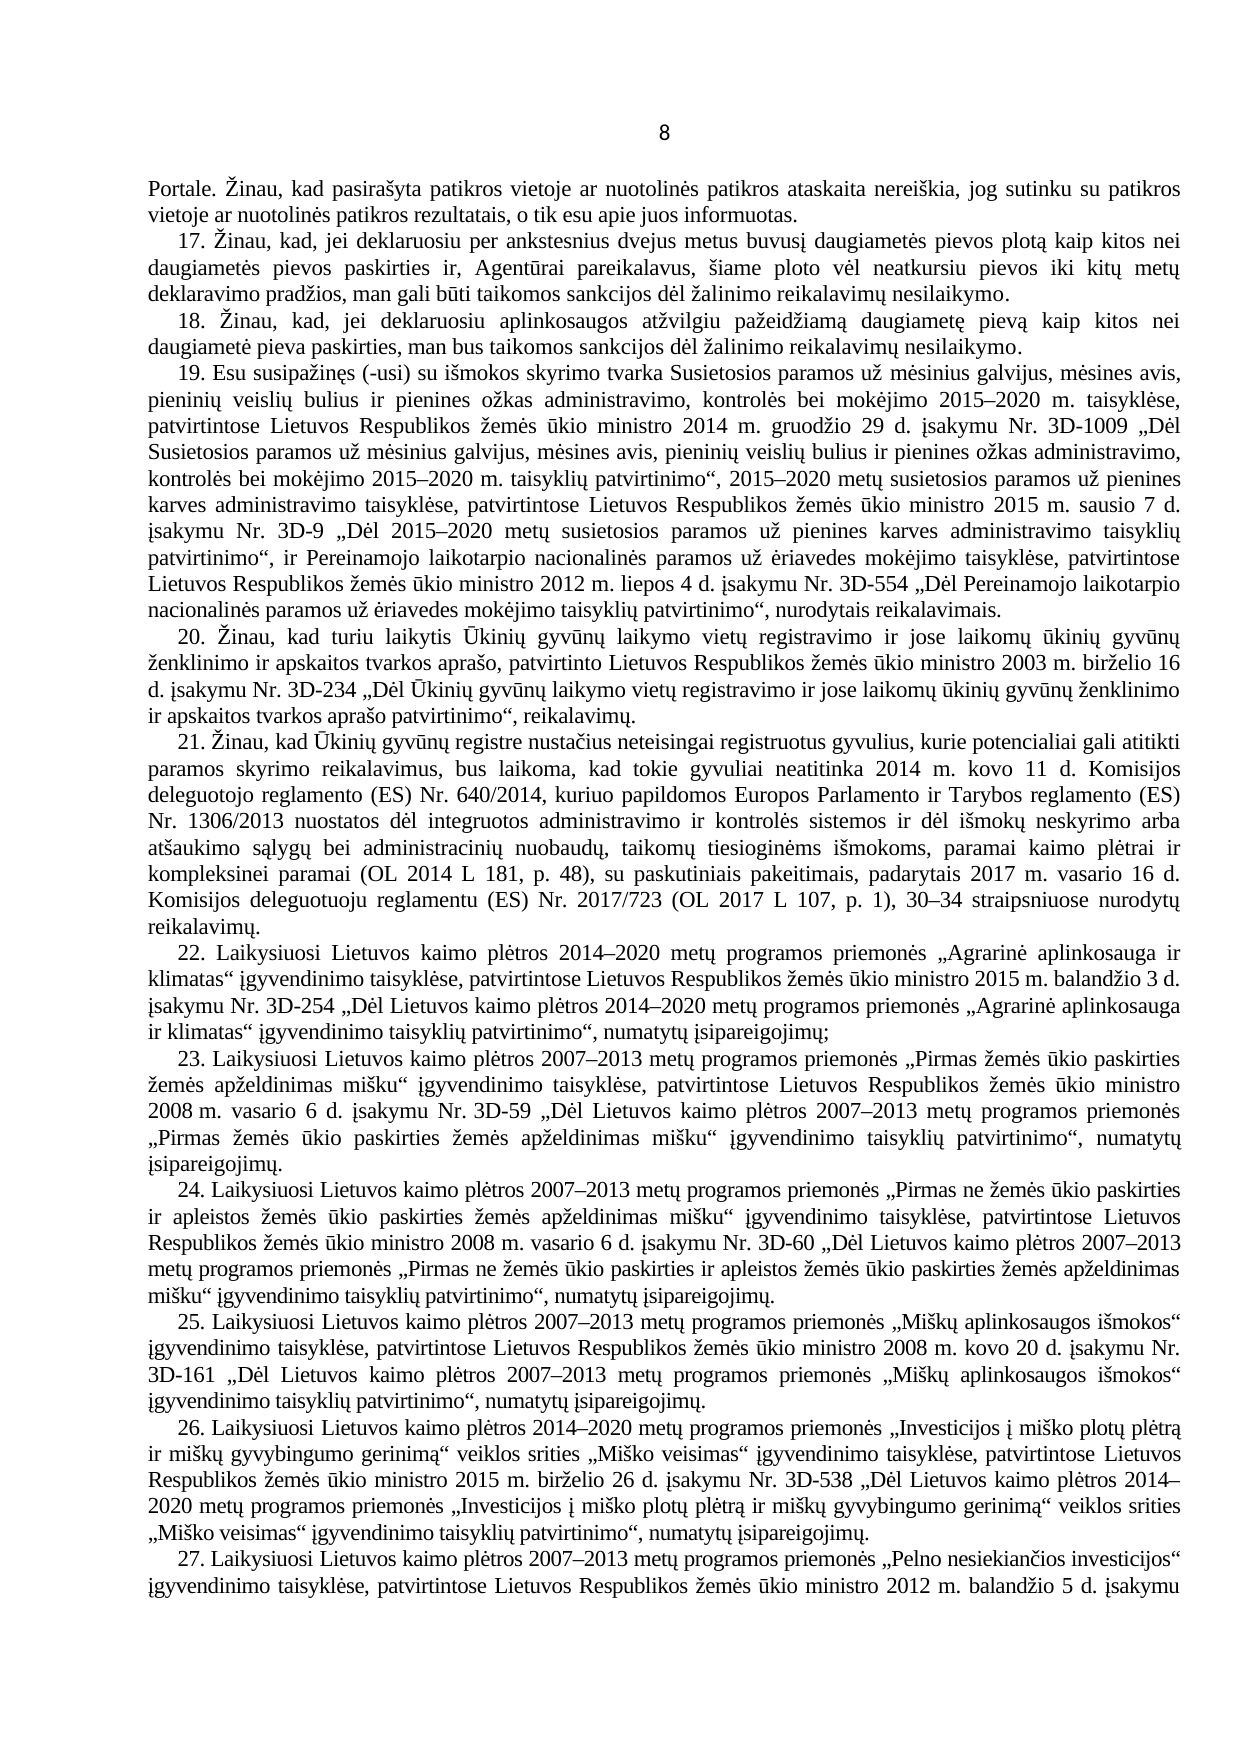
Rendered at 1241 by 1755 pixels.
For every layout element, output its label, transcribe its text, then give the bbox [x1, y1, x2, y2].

text 20. Žinau, kad turiu laikytis Ūkinių gyvūnų laikymo vietų registravimo ir jose laikomų ūkinių gyvūnų ženklinimo ir apskaitos tvarkos aprašo, patvirtinto Lietuvos Respublikos žemės ūkio ministro 2003 m. birželio 16 d. įsakymu Nr. 3D-234 „Dėl Ūkinių gyvūnų laikymo vietų registravimo ir jose laikomų ūkinių gyvūnų ženklinimo ir apskaitos tvarkos aprašo patvirtinimo“, reikalavimų. [148, 623, 1181, 728]
text 17. Žinau, kad, jei deklaruosiu per ankstesnius dvejus metus buvusį daugiametės pievos plotą kaip kitos nei daugiametės pievos paskirties ir, Agentūrai pareikalavus, šiame ploto vėl neatkursiu pievos iki kitų metų deklaravimo pradžios, man gali būti taikomos sankcijos dėl žalinimo reikalavimų nesilaikymo. [148, 228, 1181, 307]
text 24. Laikysiuosi Lietuvos kaimo plėtros 2007–2013 metų programos priemonės „Pirmas ne žemės ūkio paskirties ir apleistos žemės ūkio paskirties žemės apželdinimas mišku“ įgyvendinimo taisyklėse, patvirtintose Lietuvos Respublikos žemės ūkio ministro 2008 m. vasario 6 d. įsakymu Nr. 3D-60 „Dėl Lietuvos kaimo plėtros 2007–2013 metų programos priemonės „Pirmas ne žemės ūkio paskirties ir apleistos žemės ūkio paskirties žemės apželdinimas mišku“ įgyvendinimo taisyklių patvirtinimo“, numatytų įsipareigojimų. [148, 1176, 1181, 1308]
text 23. Laikysiuosi Lietuvos kaimo plėtros 2007–2013 metų programos priemonės „Pirmas žemės ūkio paskirties žemės apželdinimas mišku“ įgyvendinimo taisyklėse, patvirtintose Lietuvos Respublikos žemės ūkio ministro 2008 m. vasario 6 d. įsakymu Nr. 3D-59 „Dėl Lietuvos kaimo plėtros 2007–2013 metų programos priemonės „Pirmas žemės ūkio paskirties žemės apželdinimas mišku“ įgyvendinimo taisyklių patvirtinimo“, numatytų įsipareigojimų. [148, 1044, 1181, 1176]
text 22. Laikysiuosi Lietuvos kaimo plėtros 2014–2020 metų programos priemonės „Agrarinė aplinkosauga ir klimatas“ įgyvendinimo taisyklėse, patvirtintose Lietuvos Respublikos žemės ūkio ministro 2015 m. balandžio 3 d. įsakymu Nr. 3D-254 „Dėl Lietuvos kaimo plėtros 2014–2020 metų programos priemonės „Agrarinė aplinkosauga ir klimatas“ įgyvendinimo taisyklių patvirtinimo“, numatytų įsipareigojimų; [148, 939, 1181, 1044]
text Portale. Žinau, kad pasirašyta patikros vietoje ar nuotolinės patikros ataskaita nereiškia, jog sutinku su patikros vietoje ar nuotolinės patikros rezultatais, o tik esu apie juos informuotas. [148, 175, 1181, 228]
text 26. Laikysiuosi Lietuvos kaimo plėtros 2014–2020 metų programos priemonės „Investicijos į miško plotų plėtrą ir miškų gyvybingumo gerinimą“ veiklos srities „Miško veisimas“ įgyvendinimo taisyklėse, patvirtintose Lietuvos Respublikos žemės ūkio ministro 2015 m. birželio 26 d. įsakymu Nr. 3D-538 „Dėl Lietuvos kaimo plėtros 2014–2020 metų programos priemonės „Investicijos į miško plotų plėtrą ir miškų gyvybingumo gerinimą“ veiklos srities „Miško veisimas“ įgyvendinimo taisyklių patvirtinimo“, numatytų įsipareigojimų. [148, 1413, 1181, 1545]
text 19. Esu susipažinęs (-usi) su išmokos skyrimo tvarka Susietosios paramos už mėsinius galvijus, mėsines avis, pieninių veislių bulius ir pienines ožkas administravimo, kontrolės bei mokėjimo 2015–2020 m. taisyklėse, patvirtintose Lietuvos Respublikos žemės ūkio ministro 2014 m. gruodžio 29 d. įsakymu Nr. 3D-1009 „Dėl Susietosios paramos už mėsinius galvijus, mėsines avis, pieninių veislių bulius ir pienines ožkas administravimo, kontrolės bei mokėjimo 2015–2020 m. taisyklių patvirtinimo“, 2015–2020 metų susietosios paramos už pienines karves administravimo taisyklėse, patvirtintose Lietuvos Respublikos žemės ūkio ministro 2015 m. sausio 7 d. įsakymu Nr. 3D-9 „Dėl 2015–2020 metų susietosios paramos už pienines karves administravimo taisyklių patvirtinimo“, ir Pereinamojo laikotarpio nacionalinės paramos už ėriavedes mokėjimo taisyklėse, patvirtintose Lietuvos Respublikos žemės ūkio ministro 2012 m. liepos 4 d. įsakymu Nr. 3D-554 „Dėl Pereinamojo laikotarpio nacionalinės paramos už ėriavedes mokėjimo taisyklių patvirtinimo“, nurodytais reikalavimais. [148, 359, 1181, 623]
text 25. Laikysiuosi Lietuvos kaimo plėtros 2007–2013 metų programos priemonės „Miškų aplinkosaugos išmokos“ įgyvendinimo taisyklėse, patvirtintose Lietuvos Respublikos žemės ūkio ministro 2008 m. kovo 20 d. įsakymu Nr. 3D-161 „Dėl Lietuvos kaimo plėtros 2007–2013 metų programos priemonės „Miškų aplinkosaugos išmokos“ įgyvendinimo taisyklių patvirtinimo“, numatytų įsipareigojimų. [148, 1308, 1181, 1413]
text 18. Žinau, kad, jei deklaruosiu aplinkosaugos atžvilgiu pažeidžiamą daugiametę pievą kaip kitos nei daugiametė pieva paskirties, man bus taikomos sankcijos dėl žalinimo reikalavimų nesilaikymo. [148, 307, 1181, 359]
text 21. Žinau, kad Ūkinių gyvūnų registre nustačius neteisingai registruotus gyvulius, kurie potencialiai gali atitikti paramos skyrimo reikalavimus, bus laikoma, kad tokie gyvuliai neatitinka 2014 m. kovo 11 d. Komisijos deleguotojo reglamento (ES) Nr. 640/2014, kuriuo papildomos Europos Parlamento ir Tarybos reglamento (ES) Nr. 1306/2013 nuostatos dėl integruotos administravimo ir kontrolės sistemos ir dėl išmokų neskyrimo arba atšaukimo sąlygų bei administracinių nuobaudų, taikomų tiesioginėms išmokoms, paramai kaimo plėtrai ir kompleksinei paramai (OL 2014 L 181, p. 48), su paskutiniais pakeitimais, padarytais 2017 m. vasario 16 d. Komisijos deleguotuoju reglamentu (ES) Nr. 2017/723 (OL 2017 L 107, p. 1), 30–34 straipsniuose nurodytų reikalavimų. [148, 728, 1181, 939]
text 27. Laikysiuosi Lietuvos kaimo plėtros 2007–2013 metų programos priemonės „Pelno nesiekiančios investicijos“ įgyvendinimo taisyklėse, patvirtintose Lietuvos Respublikos žemės ūkio ministro 2012 m. balandžio 5 d. įsakymu [148, 1545, 1181, 1598]
